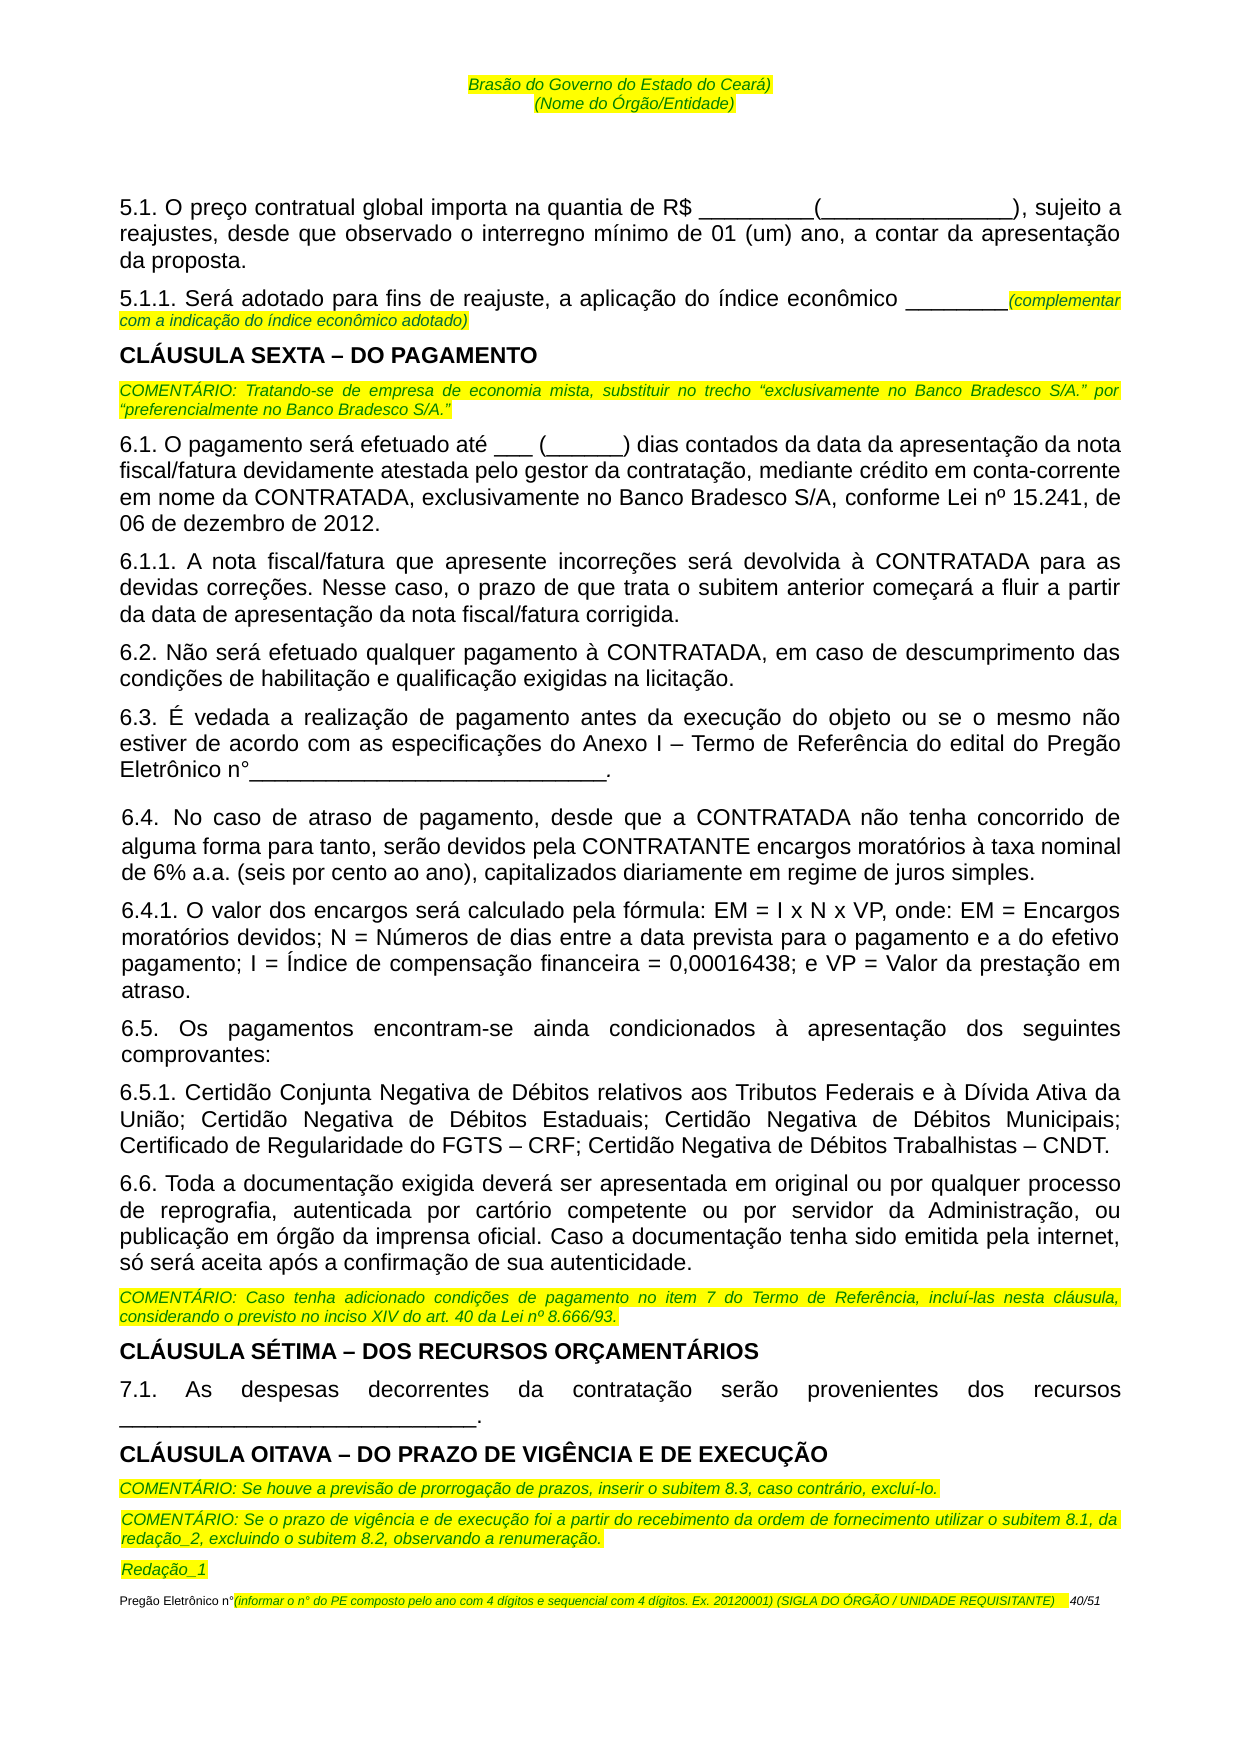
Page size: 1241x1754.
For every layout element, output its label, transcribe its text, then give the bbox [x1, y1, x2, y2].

text 5.1.1. Será adotado para fins de reajuste, a aplicação do índice econômico ________(complementar com a indicação do índice econômico adotado) [119, 285, 1121, 330]
text 6.1. O pagamento será efetuado até ___ (______) dias contados da data da apresentação da nota fiscal/fatura devidamente atestada pelo gestor da contratação, mediante crédito em conta-corrente em nome da CONTRATADA, exclusivamente no Banco Bradesco S/A, conforme Lei nº 15.241, de 06 de dezembro de 2012. [119, 431, 1121, 536]
text 6.3. É vedada a realização de pagamento antes da execução do objeto ou se o mesmo não estiver de acordo com as especificações do Anexo I – Termo de Referência do edital do Pregão Eletrônico n°____________________________. [119, 703, 1121, 783]
text 6.1.1. A nota fiscal/fatura que apresente incorreções será devolvida à CONTRATADA para as devidas correções. Nesse caso, o prazo de que trata o subitem anterior começará a fluir a partir da data de apresentação da nota fiscal/fatura corrigida. [119, 548, 1121, 627]
text COMENTÁRIO: Caso tenha adicionado condições de pagamento no item 7 do Termo de Referência, incluí-las nesta cláusula, considerando o previsto no inciso XIV do art. 40 da Lei nº 8.666/93. [119, 1288, 1121, 1326]
text 6.5. Os pagamentos encontram-se ainda condicionados à apresentação dos seguintes comprovantes: [121, 1015, 1121, 1067]
text COMENTÁRIO: Tratando-se de empresa de economia mista, substituir no trecho “exclusivamente no Banco Bradesco S/A.” por “preferencialmente no Banco Bradesco S/A.” [119, 381, 1121, 419]
text 7.1. As despesas decorrentes da contratação serão provenientes dos recursos ____________________________. [119, 1376, 1121, 1429]
text COMENTÁRIO: Se houve a previsão de prorrogação de prazos, inserir o subitem 8.3, caso contrário, excluí-lo. [119, 1479, 1121, 1498]
text Redação_1 [121, 1560, 1121, 1579]
text COMENTÁRIO: Se o prazo de vigência e de execução foi a partir do recebimento da ordem de fornecimento utilizar o subitem 8.1, da redação_2, excluindo o subitem 8.2, observando a renumeração. [121, 1510, 1121, 1548]
text 6.4. No caso de atraso de pagamento, desde que a CONTRATADA não tenha concorrido de alguma forma para tanto, serão devidos pela CONTRATANTE encargos moratórios à taxa nominal de 6% a.a. (seis por cento ao ano), capitalizados diariamente em regime de juros simples. [121, 794, 1121, 886]
text CLÁUSULA OITAVA – DO PRAZO DE VIGÊNCIA E DE EXECUÇÃO [119, 1441, 1121, 1467]
text 6.5.1. Certidão Conjunta Negativa de Débitos relativos aos Tributos Federais e à Dívida Ativa da União; Certidão Negativa de Débitos Estaduais; Certidão Negativa de Débitos Municipais; Certificado de Regularidade do FGTS – CRF; Certidão Negativa de Débitos Trabalhistas – CNDT. [119, 1079, 1121, 1158]
text CLÁUSULA SÉTIMA – DOS RECURSOS ORÇAMENTÁRIOS [119, 1338, 1121, 1364]
text 6.6. Toda a documentação exigida deverá ser apresentada em original ou por qualquer processo de reprografia, autenticada por cartório competente ou por servidor da Administração, ou publicação em órgão da imprensa oficial. Caso a documentação tenha sido emitida pela internet, só será aceita após a confirmação de sua autenticidade. [119, 1170, 1121, 1276]
text 6.4.1. O valor dos encargos será calculado pela fórmula: EM = I x N x VP, onde: EM = Encargos moratórios devidos; N = Números de dias entre a data prevista para o pagamento e a do efetivo pagamento; I = Índice de compensação financeira = 0,00016438; e VP = Valor da prestação em atraso. [121, 897, 1121, 1003]
text 6.2. Não será efetuado qualquer pagamento à CONTRATADA, em caso de descumprimento das condições de habilitação e qualificação exigidas na licitação. [119, 639, 1121, 692]
text 5.1. O preço contratual global importa na quantia de R$ _________(_______________), sujeito a reajustes, desde que observado o interregno mínimo de 01 (um) ano, a contar da apresentação da proposta. [119, 194, 1121, 273]
text CLÁUSULA SEXTA – DO PAGAMENTO [119, 342, 1121, 369]
